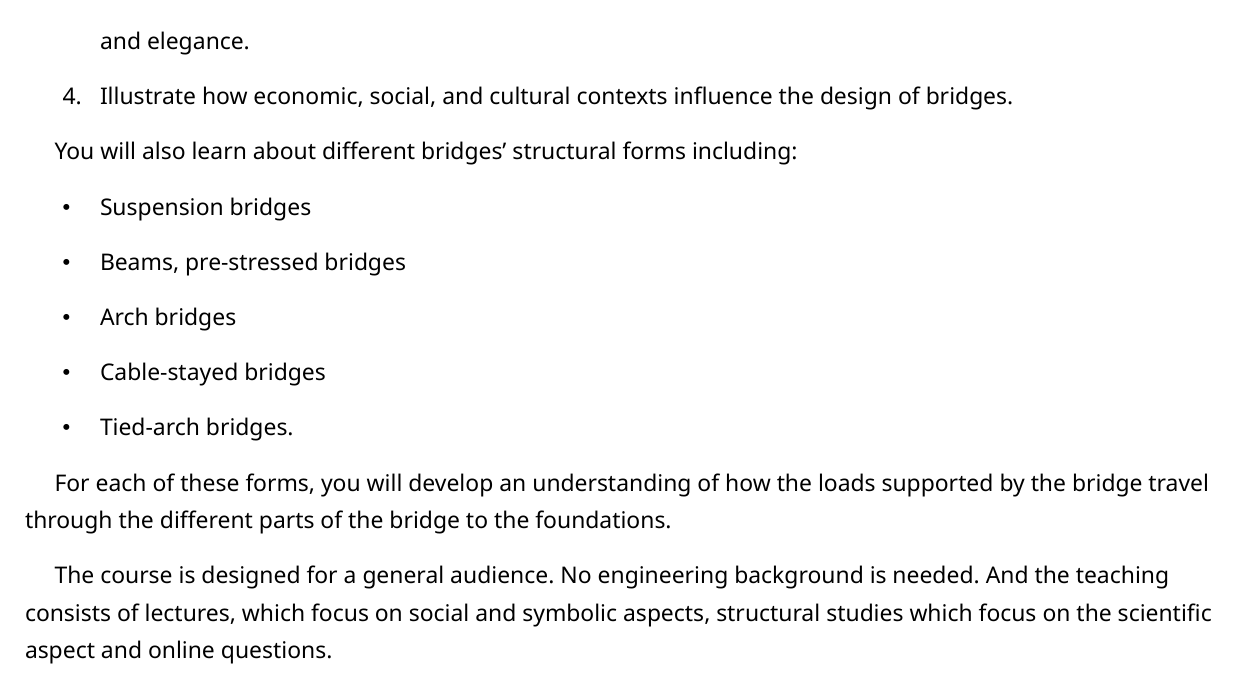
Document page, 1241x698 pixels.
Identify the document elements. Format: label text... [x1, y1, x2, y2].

list and elegance. [62, 25, 1215, 56]
list Suspension bridges [62, 190, 1215, 222]
list Cable-stayed bridges [62, 356, 1215, 387]
list Tied-arch bridges. [62, 411, 1215, 442]
list Illustrate how economic, social, and cultural contexts influence the design of bridges. [62, 80, 1215, 111]
list Beams, pre-stressed bridges [62, 246, 1215, 277]
text The course is designed for a general audience. No engineering background is needed. And the teaching consists of lectures, which focus on social and symbolic aspects, structural studies which focus on the scientific aspect and online questions. [25, 559, 1215, 665]
text You will also learn about different bridges’ structural forms including: [25, 135, 1215, 166]
list Arch bridges [62, 301, 1215, 332]
text For each of these forms, you will develop an understanding of how the loads supported by the bridge travel through the different parts of the bridge to the foundations. [25, 466, 1215, 535]
